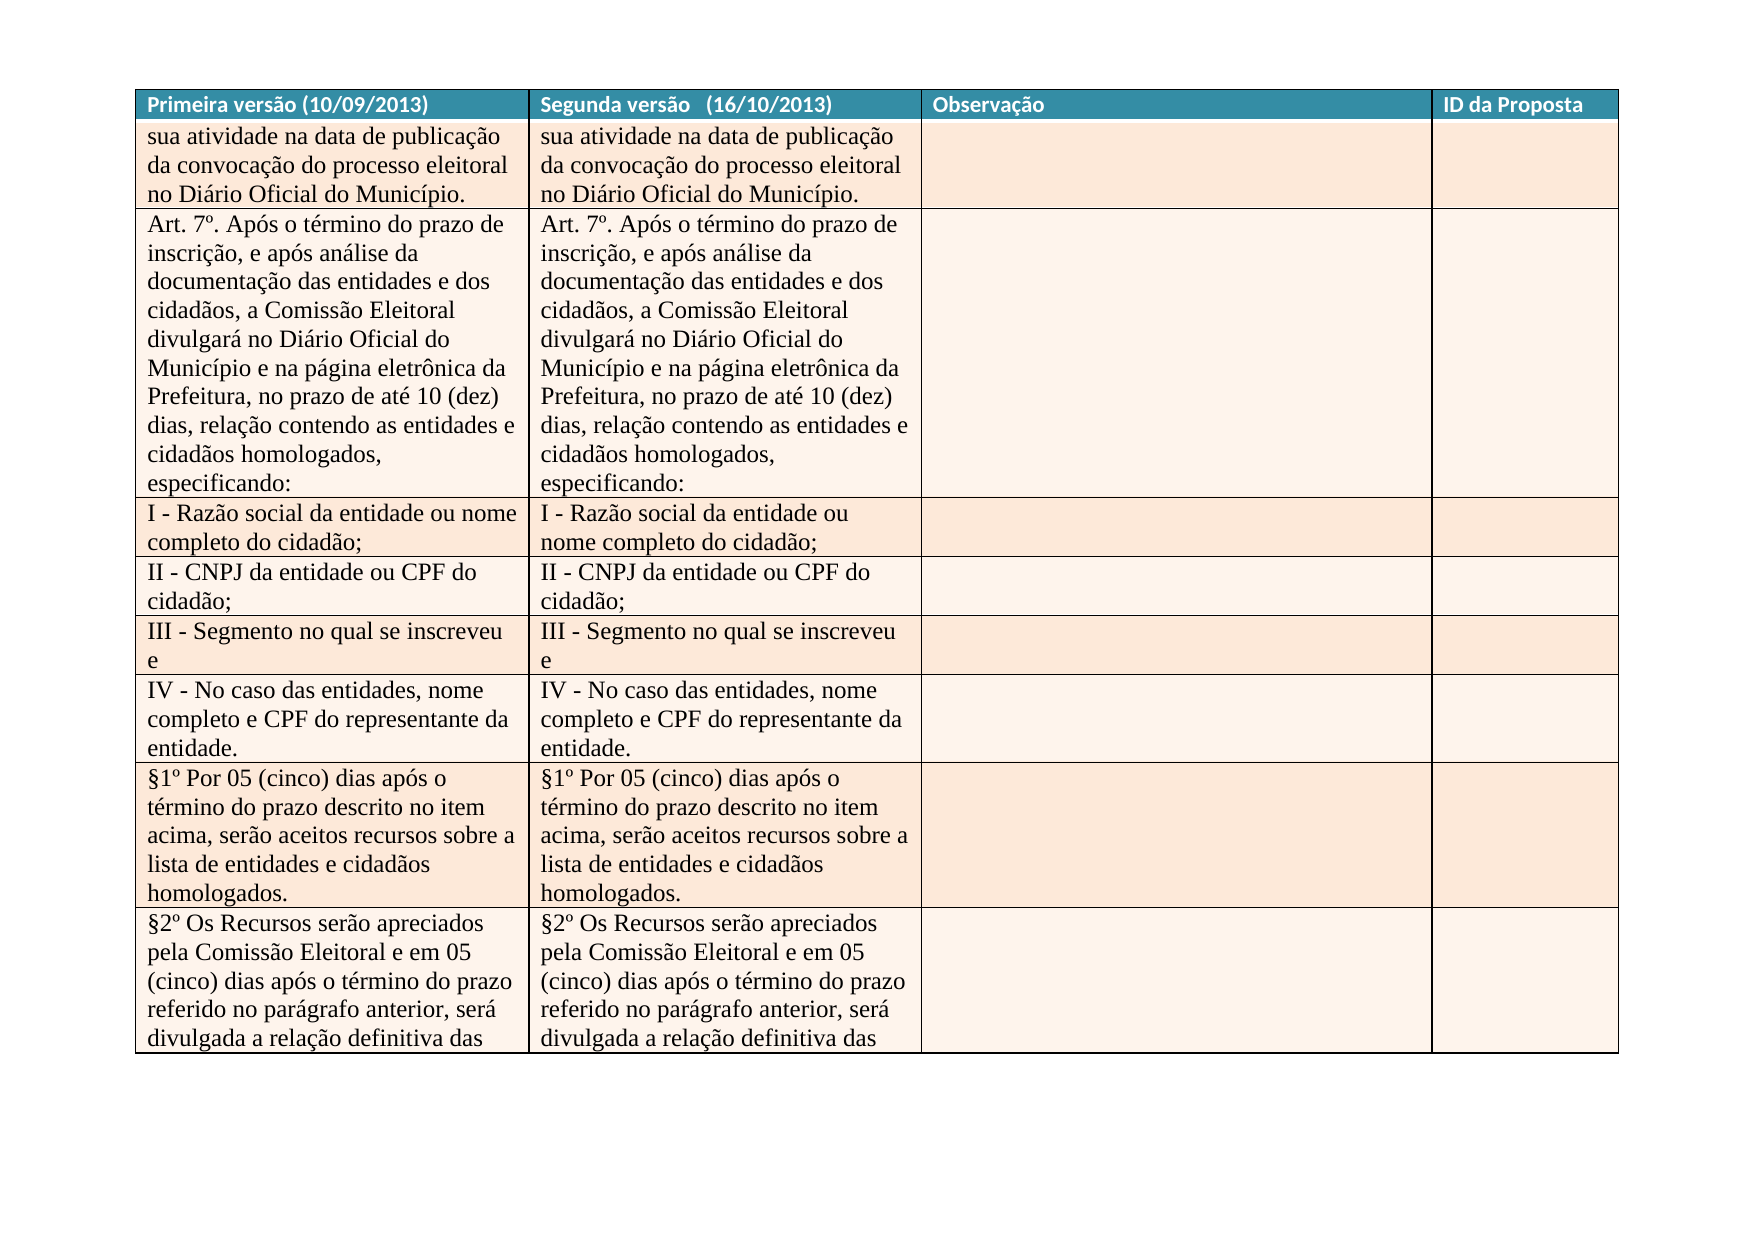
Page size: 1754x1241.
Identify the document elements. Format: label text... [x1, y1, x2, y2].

table_cell [922, 763, 1431, 907]
table_cell Art. 7º. Após o término do prazo de inscrição, e após análise da documentação das entidades e dos cidadãos, a Comissão Eleitoral divulgará no Diário Oficial do Município e na página eletrônica da Prefeitura, no prazo de até 10 (dez) dias, relação contendo as entidades e cidadãos homologados, especificando: [530, 209, 921, 496]
table_cell [922, 123, 1431, 207]
table_cell [922, 557, 1431, 614]
table_cell [922, 675, 1431, 761]
table_cell [1433, 908, 1618, 1052]
table_cell [922, 498, 1431, 556]
table_cell [1433, 557, 1618, 614]
table_header Primeira versão (10/09/2013) [136, 90, 528, 119]
table_cell [1433, 763, 1618, 907]
table_cell [1433, 675, 1618, 761]
table_cell IV - No caso das entidades, nome completo e CPF do representante da entidade. [530, 675, 921, 761]
table_cell [922, 209, 1431, 496]
table_cell [1433, 498, 1618, 556]
table_cell III - Segmento no qual se inscreveu e [136, 616, 528, 674]
table_cell III - Segmento no qual se inscreveu e [530, 616, 921, 674]
table_cell [1433, 209, 1618, 496]
table_header ID da Proposta [1433, 90, 1618, 119]
table_cell Art. 7º. Após o término do prazo de inscrição, e após análise da documentação das entidades e dos cidadãos, a Comissão Eleitoral divulgará no Diário Oficial do Município e na página eletrônica da Prefeitura, no prazo de até 10 (dez) dias, relação contendo as entidades e cidadãos homologados, especificando: [136, 209, 528, 496]
table_cell I - Razão social da entidade ou nome completo do cidadão; [530, 498, 921, 556]
table_header Observação [922, 90, 1431, 119]
table_cell [922, 908, 1431, 1052]
table_cell §1º Por 05 (cinco) dias após o término do prazo descrito no item acima, serão aceitos recursos sobre a lista de entidades e cidadãos homologados. [136, 763, 528, 907]
table_cell [1433, 616, 1618, 674]
table_cell II - CNPJ da entidade ou CPF do cidadão; [530, 557, 921, 614]
table_cell §2º Os Recursos serão apreciados pela Comissão Eleitoral e em 05 (cinco) dias após o término do prazo referido no parágrafo anterior, será divulgada a relação definitiva das [530, 908, 921, 1052]
table_cell sua atividade na data de publicação da convocação do processo eleitoral no Diário Oficial do Município. [136, 123, 528, 207]
table_cell sua atividade na data de publicação da convocação do processo eleitoral no Diário Oficial do Município. [530, 123, 921, 207]
table_cell [1433, 123, 1618, 207]
table_cell I - Razão social da entidade ou nome completo do cidadão; [136, 498, 528, 556]
table_cell IV - No caso das entidades, nome completo e CPF do representante da entidade. [136, 675, 528, 761]
table_cell II - CNPJ da entidade ou CPF do cidadão; [136, 557, 528, 614]
table_cell §2º Os Recursos serão apreciados pela Comissão Eleitoral e em 05 (cinco) dias após o término do prazo referido no parágrafo anterior, será divulgada a relação definitiva das [136, 908, 528, 1052]
table_cell §1º Por 05 (cinco) dias após o término do prazo descrito no item acima, serão aceitos recursos sobre a lista de entidades e cidadãos homologados. [530, 763, 921, 907]
table_header Segunda versão (16/10/2013) [530, 90, 921, 119]
table_cell [922, 616, 1431, 674]
